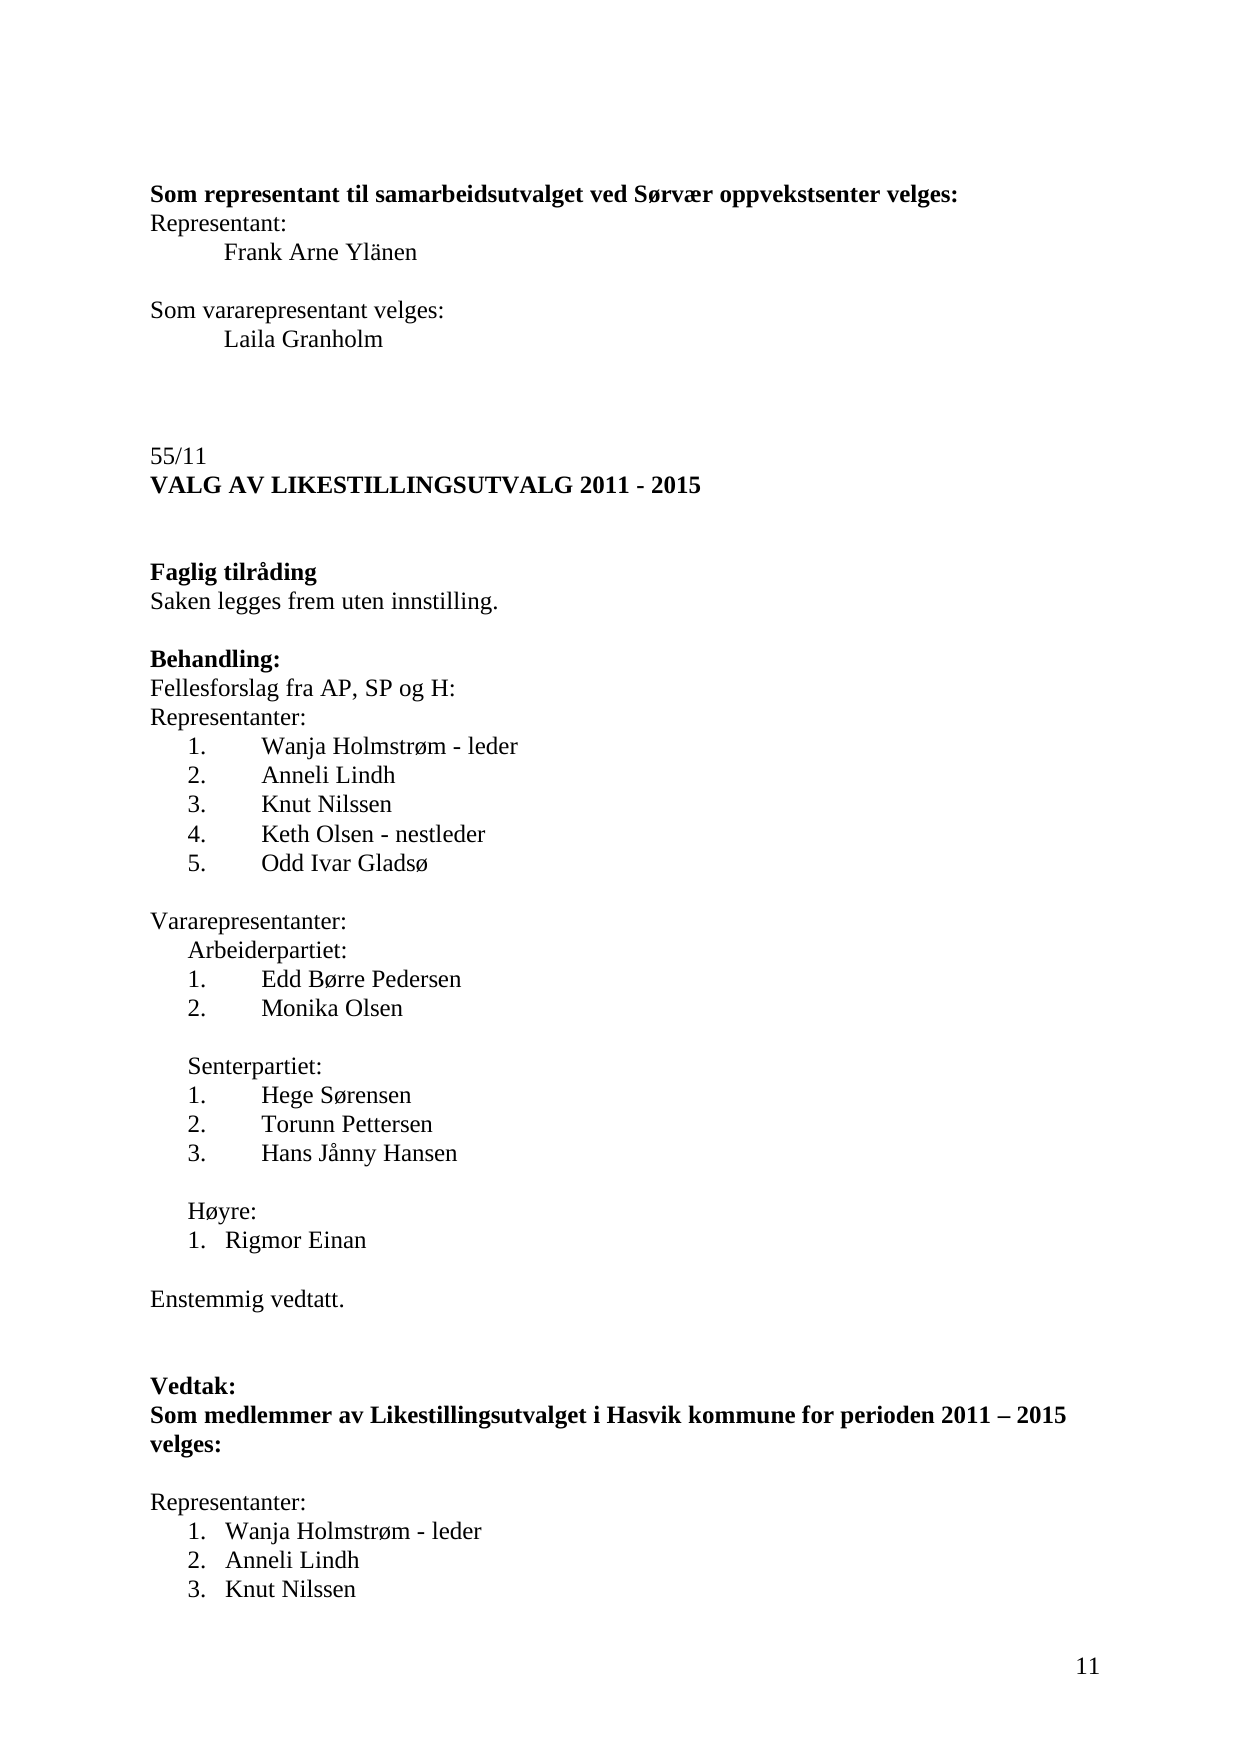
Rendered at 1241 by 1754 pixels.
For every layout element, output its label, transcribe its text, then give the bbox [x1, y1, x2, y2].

list Wanja Holmstrøm - leder [187, 1516, 1100, 1545]
list Hans Jånny Hansen [187, 1138, 1100, 1167]
text 55/11 [150, 441, 1100, 470]
text Som vararepresentant velges: [150, 295, 1100, 324]
text Som medlemmer av Likestillingsutvalget i Hasvik kommune for perioden 2011 – 2015 velges: [150, 1400, 1100, 1458]
list Odd Ivar Gladsø [187, 847, 1100, 877]
text Fellesforslag fra AP, SP og H: [150, 673, 1100, 702]
list Hege Sørensen [187, 1080, 1100, 1109]
text Saken legges frem uten innstilling. [150, 586, 1100, 615]
text Vararepresentanter: [150, 906, 1100, 935]
text Representanter: [150, 1487, 1100, 1516]
list Knut Nilssen [187, 1574, 1100, 1603]
text Laila Granholm [150, 324, 1100, 353]
list Rigmor Einan [187, 1225, 1100, 1254]
text Frank Arne Ylänen [150, 237, 1100, 266]
text Representant: [150, 208, 1100, 237]
text Behandling: [150, 644, 1100, 673]
list Wanja Holmstrøm - leder [187, 731, 1100, 760]
list Knut Nilssen [187, 789, 1100, 818]
text Som representant til samarbeidsutvalget ved Sørvær oppvekstsenter velges: [150, 179, 1100, 208]
text Representanter: [150, 702, 1100, 731]
list Anneli Lindh [187, 1545, 1100, 1574]
list Edd Børre Pedersen [187, 964, 1100, 993]
list Torunn Pettersen [187, 1109, 1100, 1138]
text Enstemmig vedtatt. [150, 1283, 1100, 1312]
text Høyre: [150, 1196, 1100, 1225]
list Anneli Lindh [187, 760, 1100, 789]
text Faglig tilråding [150, 557, 1100, 586]
list Monika Olsen [187, 993, 1100, 1022]
list Keth Olsen - nestleder [187, 818, 1100, 847]
text Arbeiderpartiet: [150, 935, 1100, 964]
text VALG AV LIKESTILLINGSUTVALG 2011 - 2015 [150, 470, 1100, 499]
text Vedtak: [150, 1371, 1100, 1400]
text Senterpartiet: [150, 1051, 1100, 1080]
